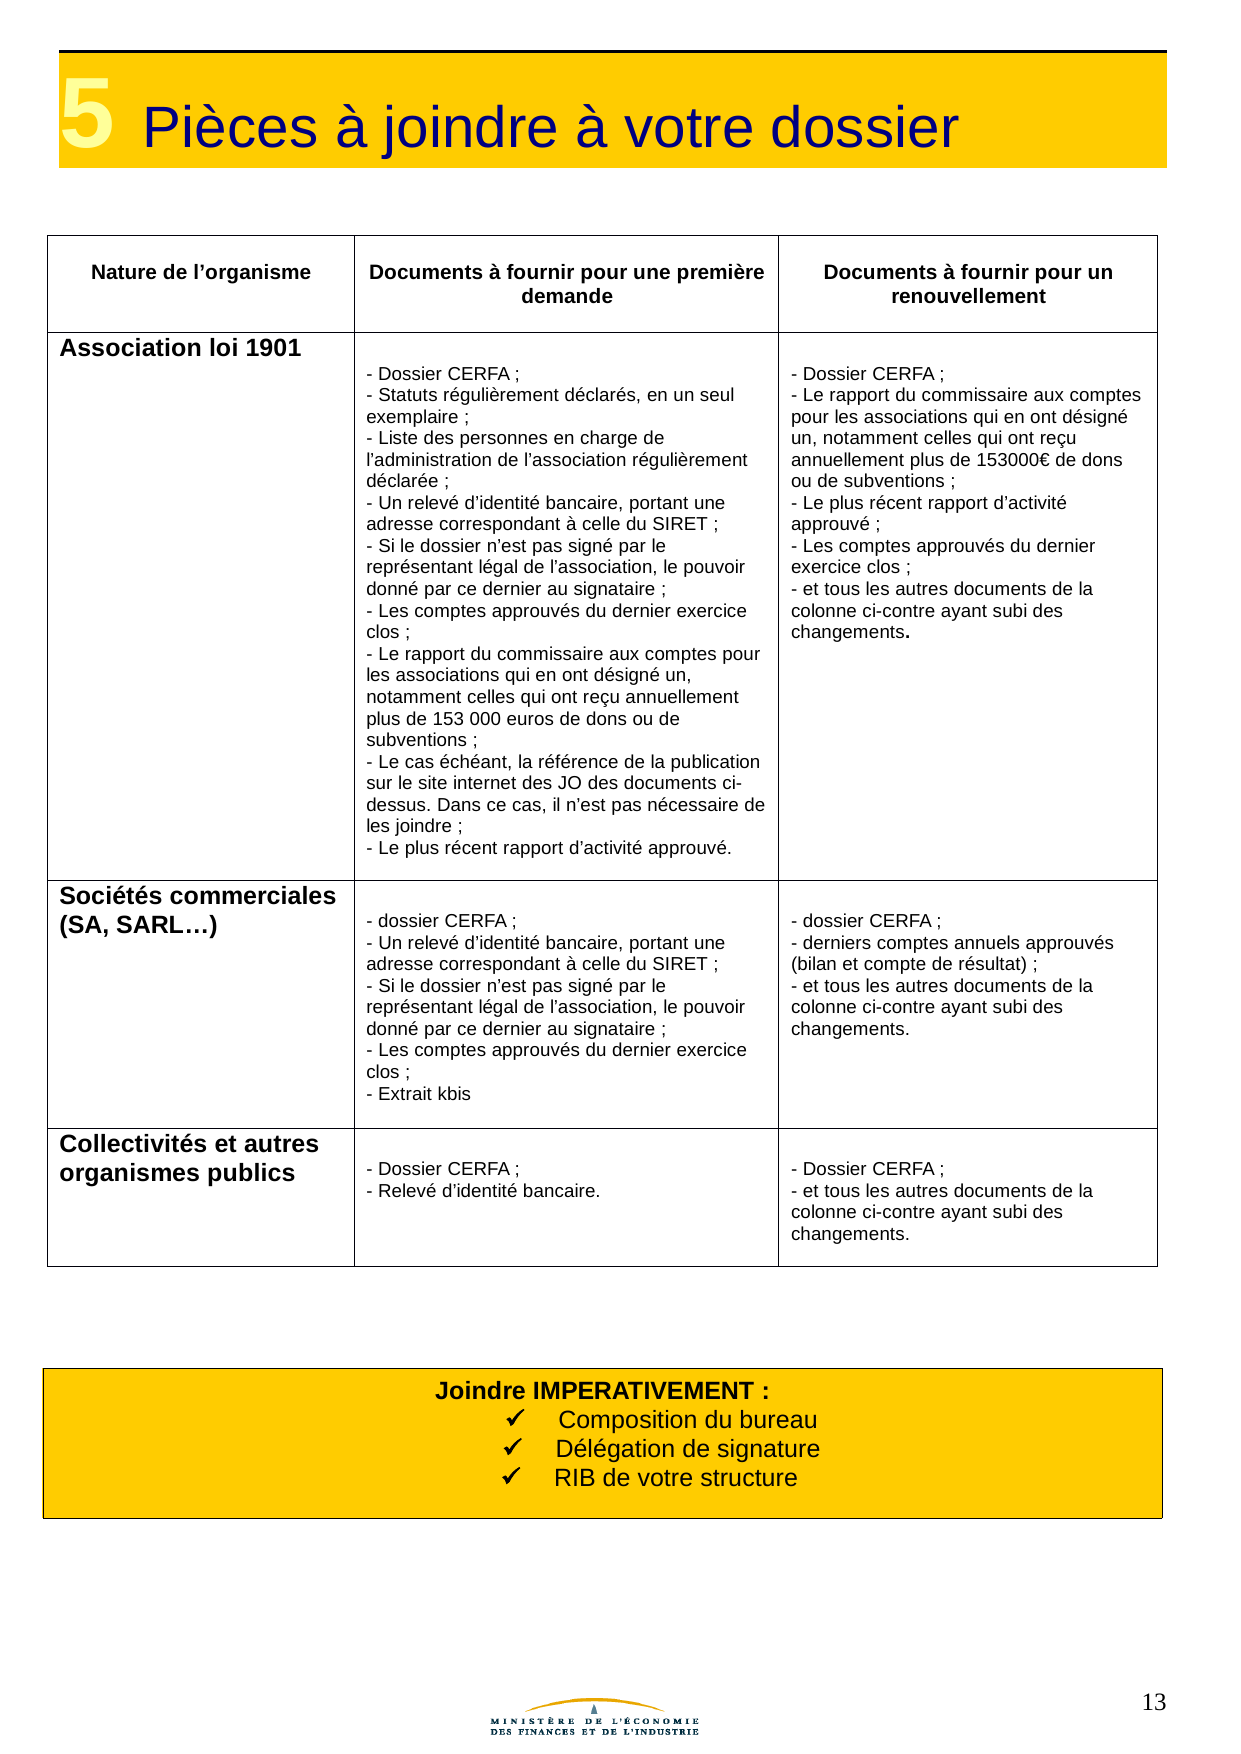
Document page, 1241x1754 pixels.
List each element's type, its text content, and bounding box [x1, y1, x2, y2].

text Joindre IMPERATIVEMENT : [58, 1376, 1147, 1405]
table_cell - Dossier CERFA ; - Relevé d’identité bancaire. [355, 1129, 778, 1266]
picture [470, 1687, 718, 1750]
table_cell - dossier CERFA ; - derniers comptes annuels approuvés (bilan et compte de résultat) ; - et tous les autres documents de la colonne ci-contre ayant subi des changements. [779, 881, 1157, 1128]
table_cell Collectivités et autres organismes publics [48, 1129, 354, 1266]
table_cell - Dossier CERFA ; - et tous les autres documents de la colonne ci-contre ayant subi des changements. [779, 1129, 1157, 1266]
list RIB de votre structure [170, 1463, 1129, 1492]
table_header Documents à fournir pour une première demande [355, 236, 778, 332]
table_cell - Dossier CERFA ; - Le rapport du commissaire aux comptes pour les associations qui en ont désigné un, notamment celles qui ont reçu annuellement plus de 153000€ de dons ou de subventions ; - Le plus récent rapport d’activité approuvé ; - Les comptes approuvés du dernier exercice clos ; - et tous les autres documents de la colonne ci-contre ayant subi des changements. [779, 333, 1157, 880]
table_cell Association loi 1901 [48, 333, 354, 880]
table_cell Sociétés commerciales (SA, SARL…) [48, 881, 354, 1128]
table_header Documents à fournir pour un renouvellement [779, 236, 1157, 332]
list Délégation de signature [176, 1434, 1147, 1463]
table_cell - dossier CERFA ; - Un relevé d’identité bancaire, portant une adresse correspondant à celle du SIRET ; - Si le dossier n’est pas signé par le représentant légal de l’association, le pouvoir donné par ce dernier au signataire ; - Les comptes approuvés du dernier exercice clos ; - Extrait kbis [355, 881, 778, 1128]
list Composition du bureau [176, 1405, 1147, 1434]
table_cell - Dossier CERFA ; - Statuts régulièrement déclarés, en un seul exemplaire ; - Liste des personnes en charge de l’administration de l’association régulièrement déclarée ; - Un relevé d’identité bancaire, portant une adresse correspondant à celle du SIRET ; - Si le dossier n’est pas signé par le représentant légal de l’association, le pouvoir donné par ce dernier au signataire ; - Les comptes approuvés du dernier exercice clos ; - Le rapport du commissaire aux comptes pour les associations qui en ont désigné un, notamment celles qui ont reçu annuellement plus de 153 000 euros de dons ou de subventions ; - Le cas échéant, la référence de la publication sur le site internet des JO des documents ci-dessus. Dans ce cas, il n’est pas nécessaire de les joindre ; - Le plus récent rapport d’activité approuvé. [355, 333, 778, 880]
title 5 Pièces à joindre à votre dossier [59, 53, 1167, 168]
table_header Nature de l’organisme [48, 236, 354, 332]
